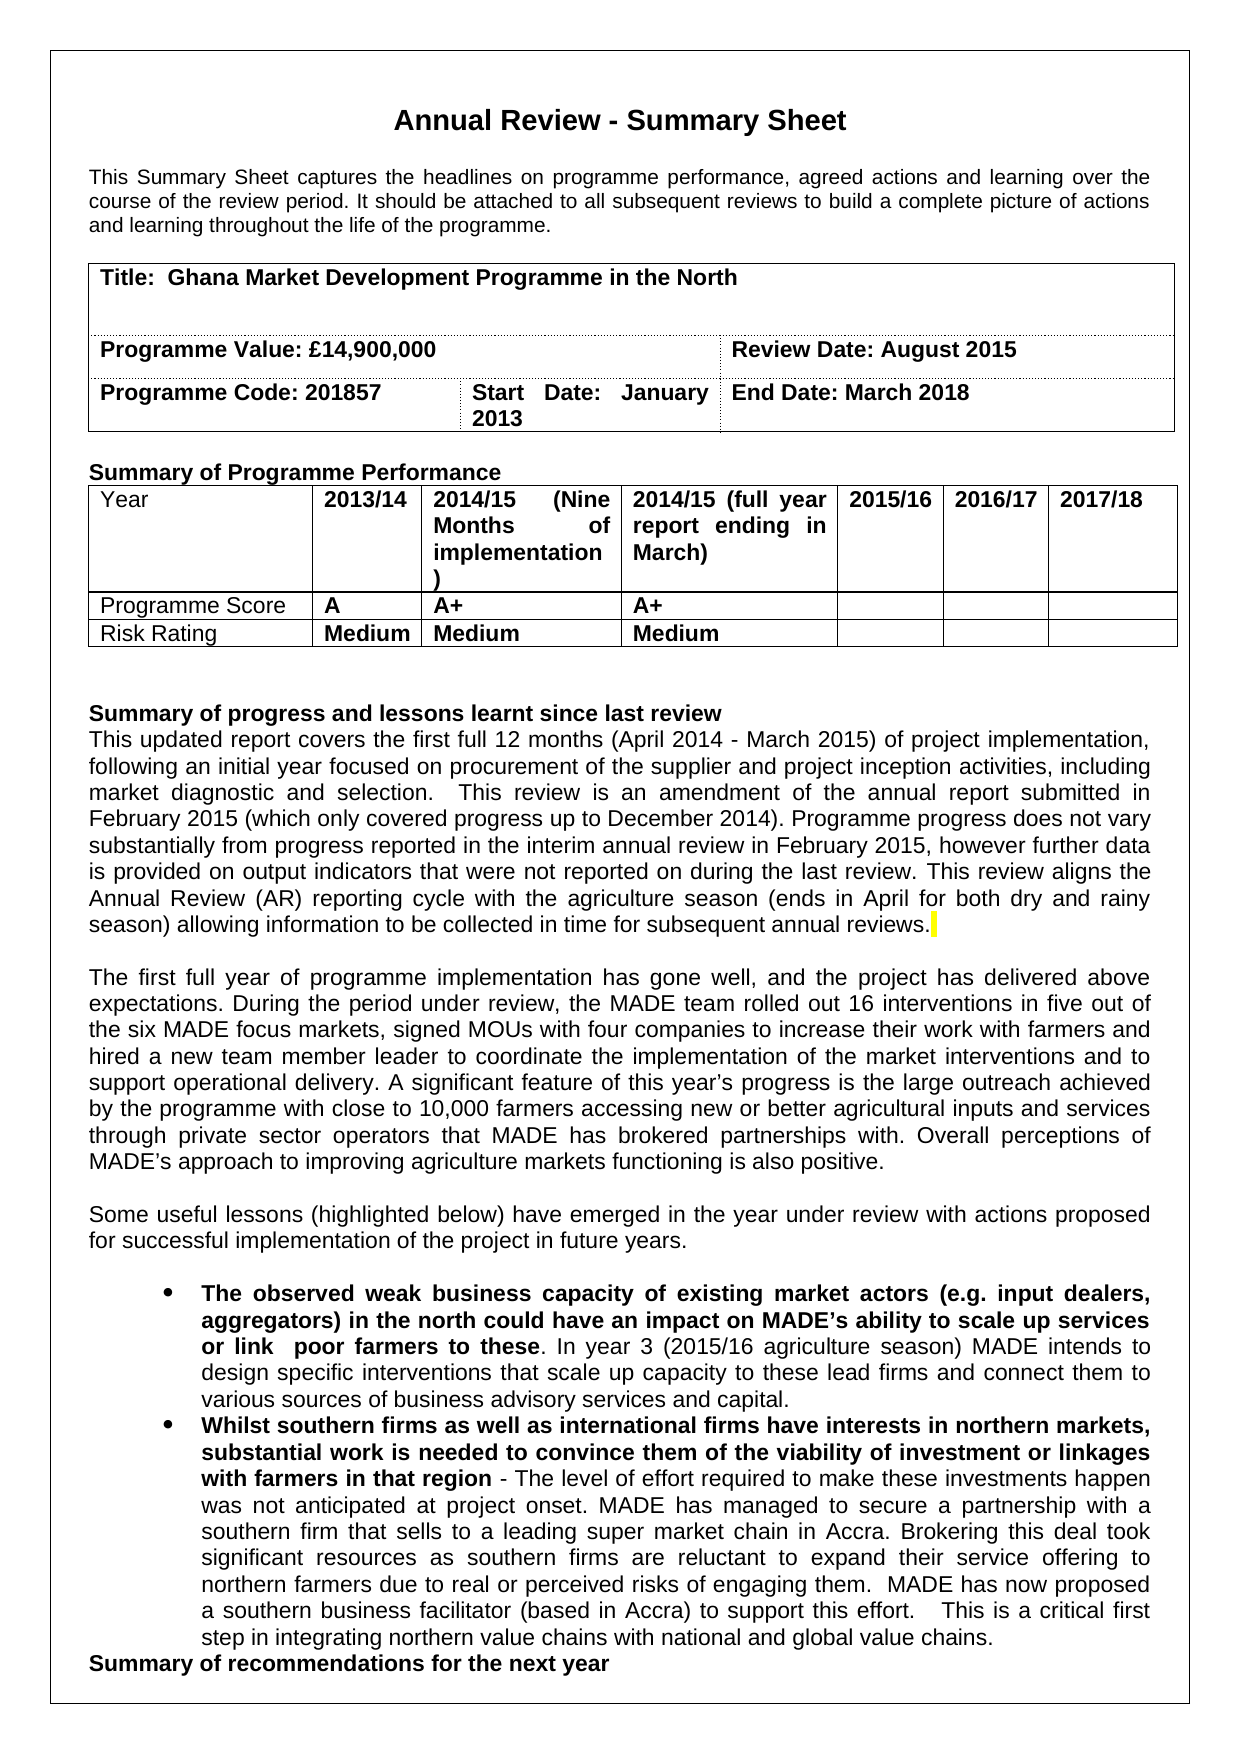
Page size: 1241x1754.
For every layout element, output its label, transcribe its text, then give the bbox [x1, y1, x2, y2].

list This updated report covers the first full 12 months (April 2014 - March 2015) of project implementation, following an initial year focused on procurement of the supplier and project inception activities, including market diagnostic and selection. This review is an amendment of the annual report submitted in February 2015 (which only covered progress up to December 2014). Programme progress does not vary substantially from progress reported in the interim annual review in February 2015, however further data is provided on output indicators that were not reported on during the last review. This review aligns the Annual Review (AR) reporting cycle with the agriculture season (ends in April for both dry and rainy season) allowing information to be collected in time for subsequent annual reviews. [89, 726, 1152, 937]
table_cell End Date: March 2018 [720, 378, 1174, 431]
table_cell Medium [622, 620, 837, 646]
text Summary of Programme Performance [89, 459, 1152, 485]
table_header Year [89, 486, 312, 591]
table_header 2014/15 (full year report ending in March) [622, 486, 837, 591]
table_header 2015/16 [838, 486, 943, 591]
table_cell A [313, 593, 421, 619]
table_cell Risk Rating [89, 620, 312, 646]
table_cell [838, 593, 943, 619]
table_cell A+ [622, 593, 837, 619]
text Summary of progress and lessons learnt since last review [89, 700, 1152, 726]
table_cell Medium [313, 620, 421, 646]
table_cell [1049, 593, 1177, 619]
text Some useful lessons (highlighted below) have emerged in the year under review with actions proposed for successful implementation of the project in future years. [89, 1201, 1152, 1253]
table_header 2013/14 [313, 486, 421, 591]
table_cell [1049, 620, 1177, 646]
table_cell Review Date: August 2015 [720, 335, 1174, 378]
table_cell Programme Code: 201857 [89, 378, 461, 431]
table_cell [944, 593, 1048, 619]
text Summary of recommendations for the next year [89, 1650, 1152, 1676]
list The observed weak business capacity of existing market actors (e.g. input dealers, aggregators) in the north could have an impact on MADE’s ability to scale up services or link poor farmers to these. In year 3 (2015/16 agriculture season) MADE intends to design specific interventions that scale up capacity to these lead firms and connect them to various sources of business advisory services and capital. [164, 1280, 1152, 1412]
table_cell [944, 620, 1048, 646]
table_cell Medium [422, 620, 621, 646]
text This Summary Sheet captures the headlines on programme performance, agreed actions and learning over the course of the review period. It should be attached to all subsequent reviews to build a complete picture of actions and learning throughout the life of the programme. [89, 165, 1152, 237]
table_header Title: Ghana Market Development Programme in the North [89, 264, 1174, 335]
text The first full year of programme implementation has gone well, and the project has delivered above expectations. During the period under review, the MADE team rolled out 16 interventions in five out of the six MADE focus markets, signed MOUs with four companies to increase their work with farmers and hired a new team member leader to coordinate the implementation of the market interventions and to support operational delivery. A significant feature of this year’s progress is the large outreach achieved by the programme with close to 10,000 farmers accessing new or better agricultural inputs and services through private sector operators that MADE has brokered partnerships with. Overall perceptions of MADE’s approach to improving agriculture markets functioning is also positive. [89, 963, 1152, 1174]
list Whilst southern firms as well as international firms have interests in northern markets, substantial work is needed to convince them of the viability of investment or linkages with farmers in that region - The level of effort required to make these investments happen was not anticipated at project onset. MADE has managed to secure a partnership with a southern firm that sells to a leading super market chain in Accra. Brokering this deal took significant resources as southern firms are reluctant to expand their service offering to northern farmers due to real or perceived risks of engaging them. MADE has now proposed a southern business facilitator (based in Accra) to support this effort. This is a critical first step in integrating northern value chains with national and global value chains. [164, 1412, 1152, 1650]
table_header 2016/17 [944, 486, 1048, 591]
text Annual Review - Summary Sheet [89, 103, 1152, 136]
table_cell A+ [422, 593, 621, 619]
table_cell Programme Value: £14,900,000 [89, 335, 720, 378]
table_header 2014/15 (Nine Months of implementation) [422, 486, 621, 591]
table_cell Start Date: January 2013 [461, 378, 720, 431]
table_cell [838, 620, 943, 646]
table_cell Programme Score [89, 593, 312, 619]
table_header 2017/18 [1049, 486, 1177, 591]
